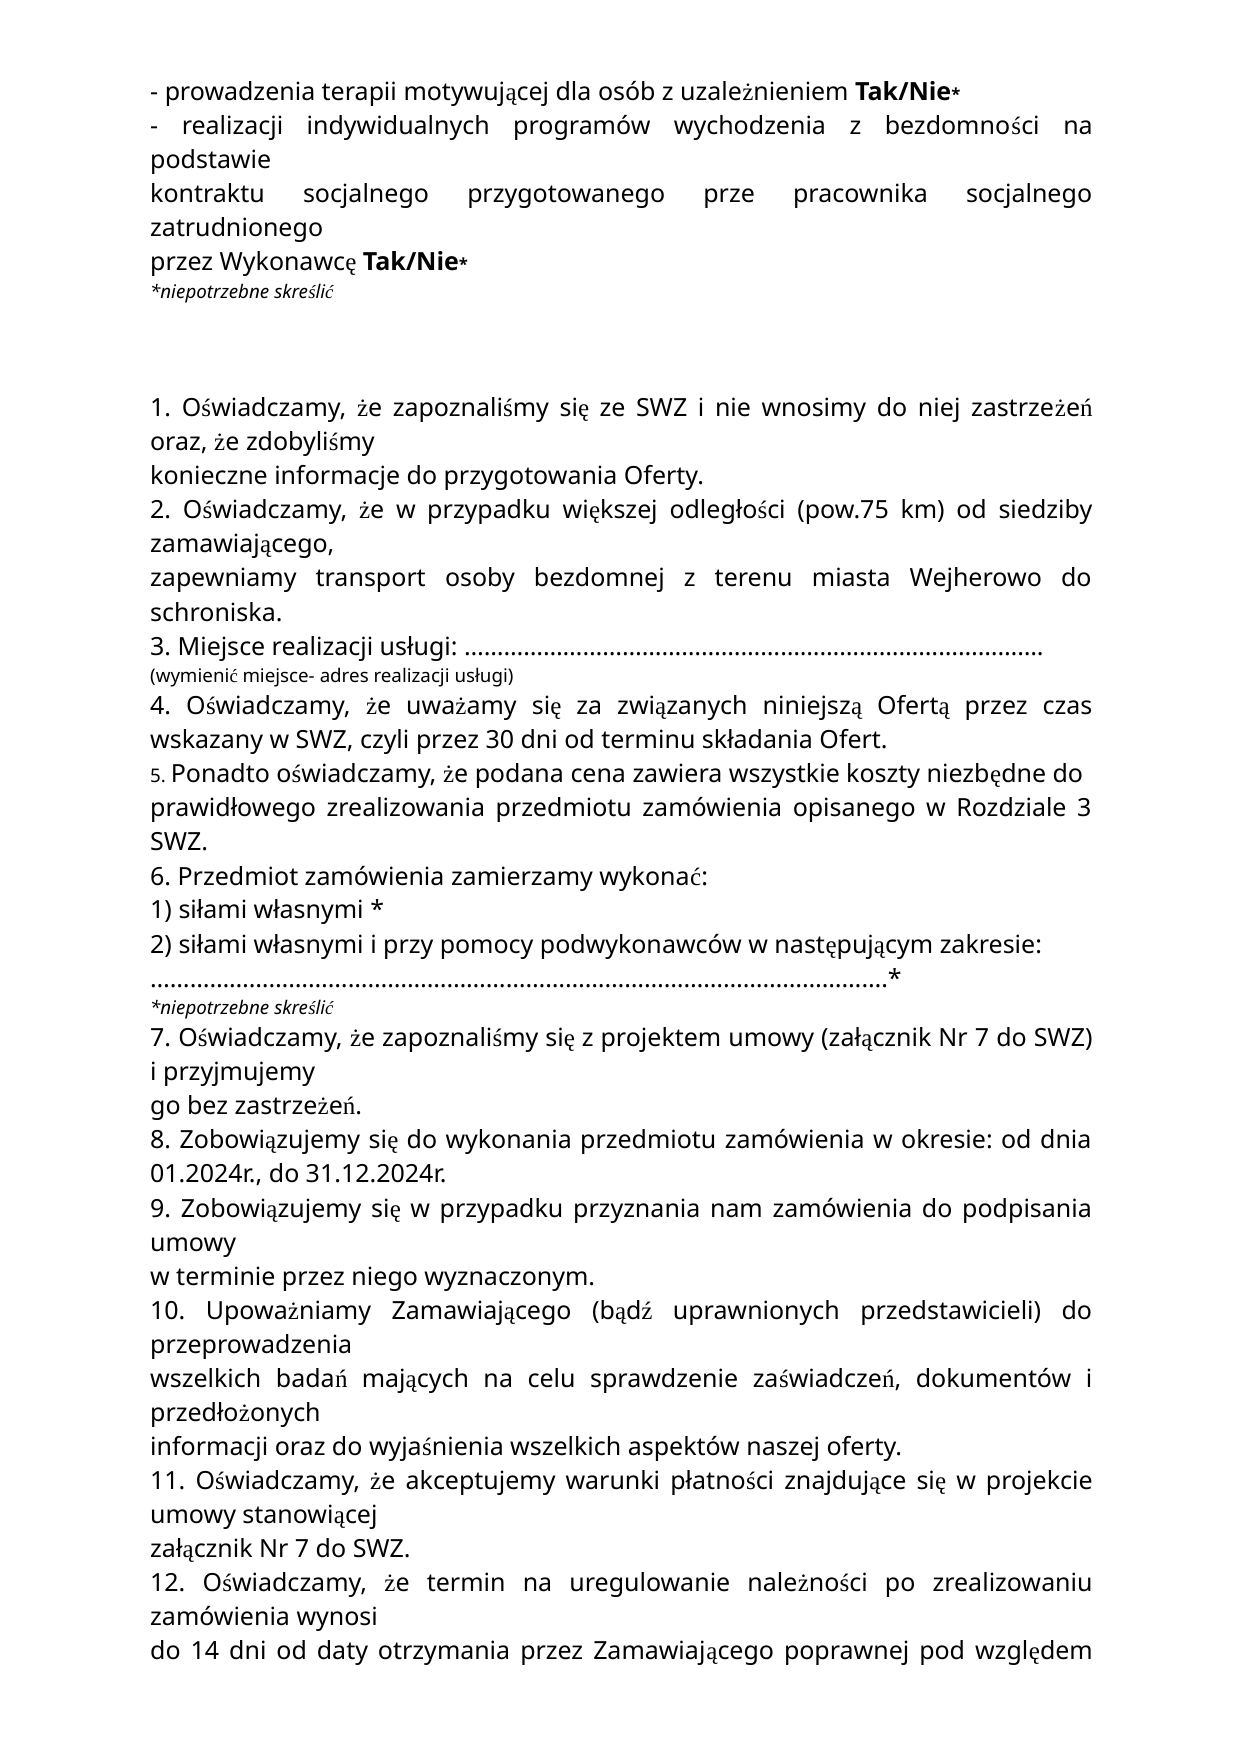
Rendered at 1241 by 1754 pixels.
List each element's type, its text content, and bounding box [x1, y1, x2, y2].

text kontraktu socjalnego przygotowanego prze pracownika socjalnego zatrudnionego [150, 176, 1092, 244]
text 1) siłami własnymi * [150, 892, 1092, 926]
text *niepotrzebne skreślić [150, 278, 1092, 304]
text przez Wykonawcę Tak/Nie* [150, 244, 1092, 278]
text 9. Zobowiązujemy się w przypadku przyznania nam zamówienia do podpisania umowy [150, 1190, 1092, 1258]
text zapewniamy transport osoby bezdomnej z terenu miasta Wejherowo do schroniska. [150, 560, 1092, 628]
text 4. Oświadczamy, że uważamy się za związanych niniejszą Ofertą przez czas wskazany w SWZ, czyli przez 30 dni od terminu składania Ofert. [150, 688, 1092, 756]
text 3. Miejsce realizacji usługi: ……………………………………………………………………………. [150, 628, 1092, 662]
text do 14 dni od daty otrzymania przez Zamawiającego poprawnej pod względem [150, 1633, 1092, 1667]
text w terminie przez niego wyznaczonym. [150, 1258, 1092, 1292]
text ………………………………………………………………………………………………….* [150, 960, 1092, 994]
text 11. Oświadczamy, że akceptujemy warunki płatności znajdujące się w projekcie umowy stanowiącej [150, 1463, 1092, 1531]
text go bez zastrzeżeń. [150, 1088, 1092, 1122]
text konieczne informacje do przygotowania Oferty. [150, 458, 1092, 492]
text 10. Upoważniamy Zamawiającego (bądź uprawnionych przedstawicieli) do przeprowadzenia [150, 1292, 1092, 1361]
text 5. Ponadto oświadczamy, że podana cena zawiera wszystkie koszty niezbędne do [150, 756, 1092, 790]
text 12. Oświadczamy, że termin na uregulowanie należności po zrealizowaniu zamówienia wynosi [150, 1565, 1092, 1633]
text informacji oraz do wyjaśnienia wszelkich aspektów naszej oferty. [150, 1429, 1092, 1463]
text 2) siłami własnymi i przy pomocy podwykonawców w następującym zakresie: [150, 926, 1092, 960]
text 8. Zobowiązujemy się do wykonania przedmiotu zamówienia w okresie: od dnia 01.2024r., do 31.12.2024r. [150, 1122, 1092, 1190]
text - realizacji indywidualnych programów wychodzenia z bezdomności na podstawie [150, 108, 1092, 176]
text (wymienić miejsce- adres realizacji usługi) [150, 662, 1092, 688]
text załącznik Nr 7 do SWZ. [150, 1531, 1092, 1565]
text prawidłowego zrealizowania przedmiotu zamówienia opisanego w Rozdziale 3 SWZ. [150, 790, 1092, 858]
text 7. Oświadczamy, że zapoznaliśmy się z projektem umowy (załącznik Nr 7 do SWZ) i przyjmujemy [150, 1020, 1092, 1088]
text wszelkich badań mających na celu sprawdzenie zaświadczeń, dokumentów i przedłożonych [150, 1361, 1092, 1429]
text - prowadzenia terapii motywującej dla osób z uzależnieniem Tak/Nie* [150, 74, 1092, 108]
text 6. Przedmiot zamówienia zamierzamy wykonać: [150, 858, 1092, 892]
text 2. Oświadczamy, że w przypadku większej odległości (pow.75 km) od siedziby zamawiającego, [150, 492, 1092, 560]
text *niepotrzebne skreślić [150, 994, 1092, 1020]
text 1. Oświadczamy, że zapoznaliśmy się ze SWZ i nie wnosimy do niej zastrzeżeń oraz, że zdobyliśmy [150, 390, 1092, 458]
